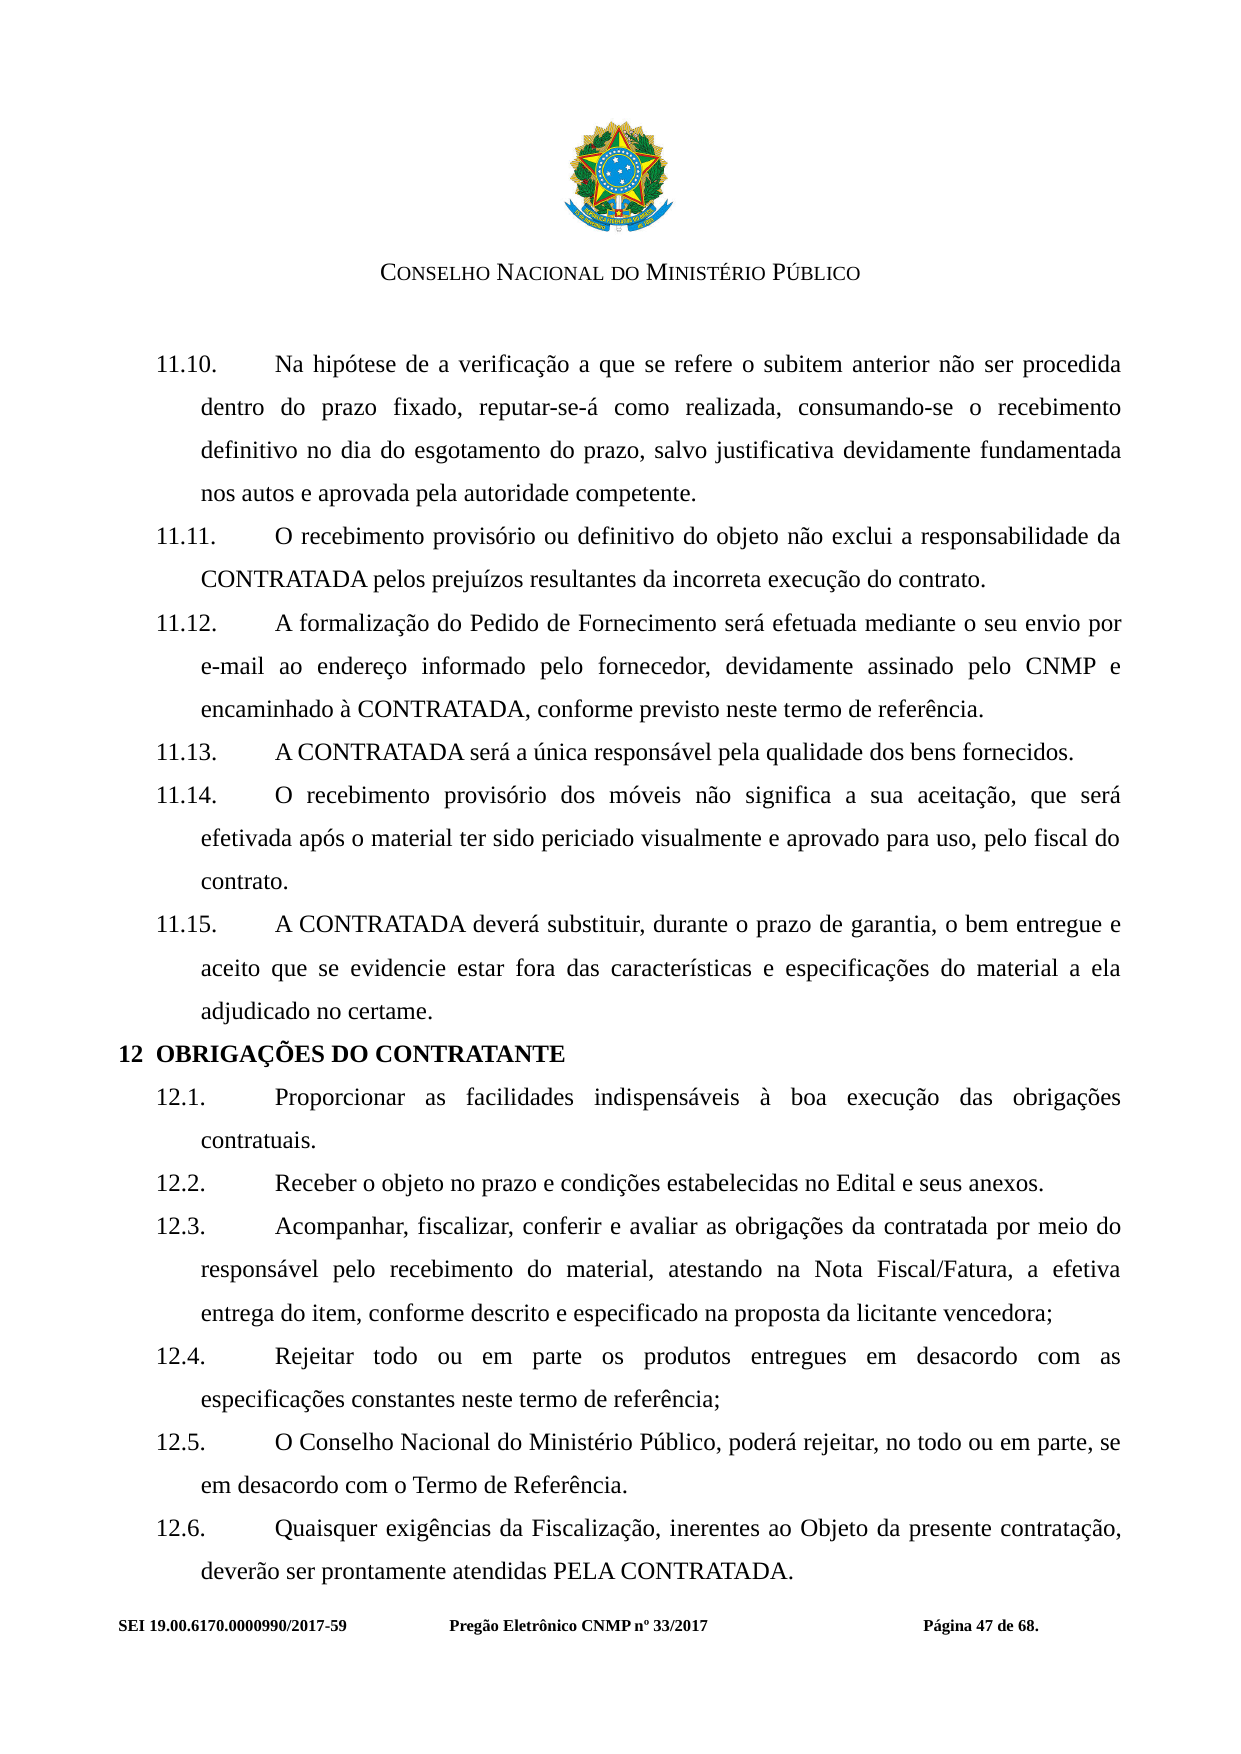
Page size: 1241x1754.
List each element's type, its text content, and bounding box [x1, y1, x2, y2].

list Acompanhar, fiscalizar, conferir e avaliar as obrigações da contratada por meio do responsável pelo recebimento do material, atestando na Nota Fiscal/Fatura, a efetiva entrega do item, conforme descrito e especificado na proposta da licitante vencedora; [156, 1211, 1122, 1326]
list Proporcionar as facilidades indispensáveis à boa execução das obrigações contratuais. [156, 1082, 1122, 1154]
list Quaisquer exigências da Fiscalização, inerentes ao Objeto da presente contratação, deverão ser prontamente atendidas PELA CONTRATADA. [156, 1513, 1122, 1585]
list A CONTRATADA deverá substituir, durante o prazo de garantia, o bem entregue e aceito que se evidencie estar fora das características e especificações do material a ela adjudicado no certame. [156, 909, 1122, 1024]
list Rejeitar todo ou em parte os produtos entregues em desacordo com as especificações constantes neste termo de referência; [156, 1341, 1122, 1413]
list O recebimento provisório ou definitivo do objeto não exclui a responsabilidade da CONTRATADA pelos prejuízos resultantes da incorreta execução do contrato. [156, 521, 1122, 593]
list O Conselho Nacional do Ministério Público, poderá rejeitar, no todo ou em parte, se em desacordo com o Termo de Referência. [156, 1427, 1122, 1499]
list O recebimento provisório dos móveis não significa a sua aceitação, que será efetivada após o material ter sido periciado visualmente e aprovado para uso, pelo fiscal do contrato. [156, 780, 1122, 895]
list Receber o objeto no prazo e condições estabelecidas no Edital e seus anexos. [156, 1168, 1122, 1197]
list A CONTRATADA será a única responsável pela qualidade dos bens fornecidos. [156, 737, 1122, 766]
list Na hipótese de a verificação a que se refere o subitem anterior não ser procedida dentro do prazo fixado, reputar-se-á como realizada, consumando-se o recebimento definitivo no dia do esgotamento do prazo, salvo justificativa devidamente fundamentada nos autos e aprovada pela autoridade competente. [156, 349, 1122, 507]
list OBRIGAÇÕES DO CONTRATANTE [118, 1039, 1122, 1068]
list A formalização do Pedido de Fornecimento será efetuada mediante o seu envio por e-mail ao endereço informado pelo fornecedor, devidamente assinado pelo CNMP e encaminhado à CONTRATADA, conforme previsto neste termo de referência. [156, 608, 1122, 723]
